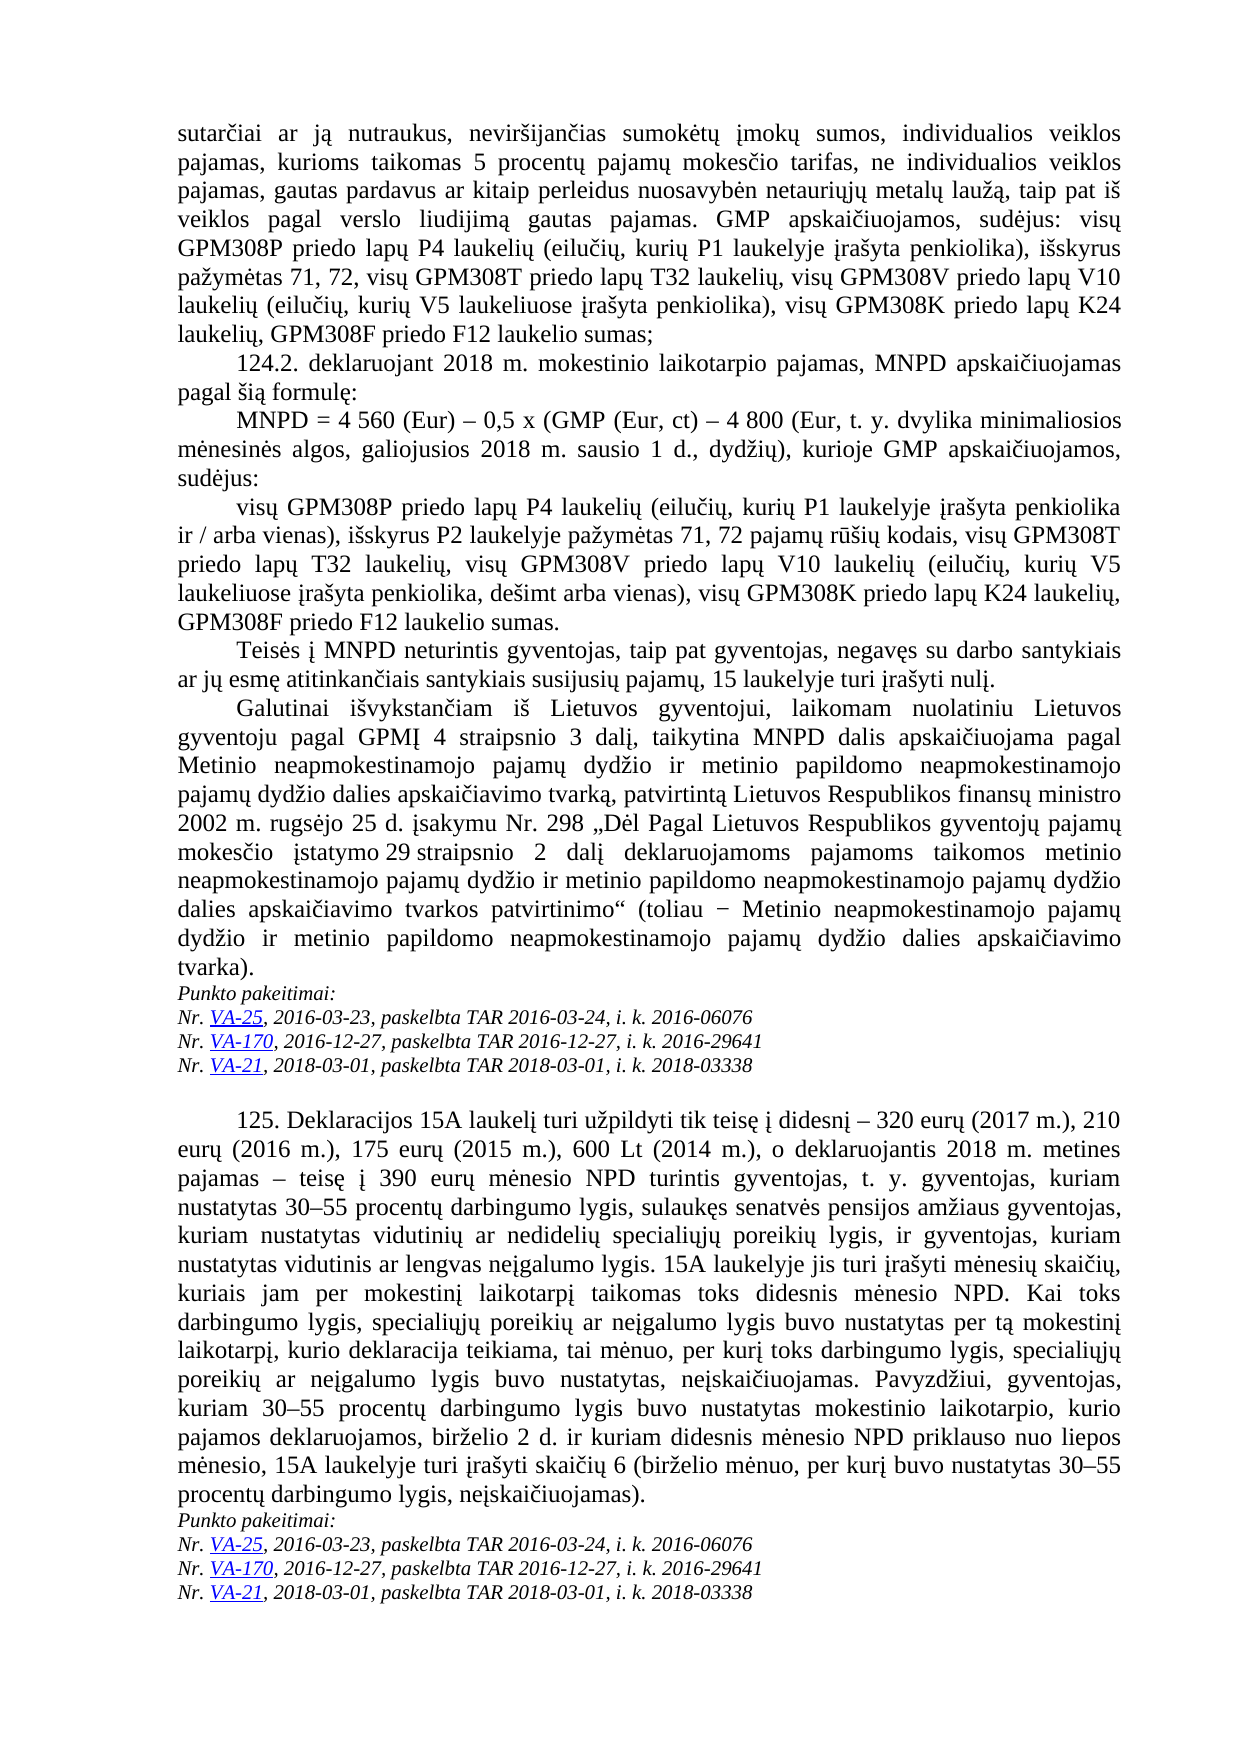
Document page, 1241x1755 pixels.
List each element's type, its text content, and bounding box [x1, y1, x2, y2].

text 124.2. deklaruojant 2018 m. mokestinio laikotarpio pajamas, MNPD apskaičiuojamas pagal šią formulę: [177, 348, 1122, 406]
text Nr. VA-21, 2018-03-01, paskelbta TAR 2018-03-01, i. k. 2018-03338 [177, 1580, 1122, 1604]
text 125. Deklaracijos 15A laukelį turi užpildyti tik teisę į didesnį – 320 eurų (2017 m.), 210 eurų (2016 m.), 175 eurų (2015 m.), 600 Lt (2014 m.), o deklaruojantis 2018 m. metines pajamas – teisę į 390 eurų mėnesio NPD turintis gyventojas, t. y. gyventojas, kuriam nustatytas 30–55 procentų darbingumo lygis, sulaukęs senatvės pensijos amžiaus gyventojas, kuriam nustatytas vidutinių ar nedidelių specialiųjų poreikių lygis, ir gyventojas, kuriam nustatytas vidutinis ar lengvas neįgalumo lygis. 15A laukelyje jis turi įrašyti mėnesių skaičių, kuriais jam per mokestinį laikotarpį taikomas toks didesnis mėnesio NPD. Kai toks darbingumo lygis, specialiųjų poreikių ar neįgalumo lygis buvo nustatytas per tą mokestinį laikotarpį, kurio deklaracija teikiama, tai mėnuo, per kurį toks darbingumo lygis, specialiųjų poreikių ar neįgalumo lygis buvo nustatytas, neįskaičiuojamas. Pavyzdžiui, gyventojas, kuriam 30–55 procentų darbingumo lygis buvo nustatytas mokestinio laikotarpio, kurio pajamos deklaruojamos, birželio 2 d. ir kuriam didesnis mėnesio NPD priklauso nuo liepos mėnesio, 15A laukelyje turi įrašyti skaičių 6 (birželio mėnuo, per kurį buvo nustatytas 30–55 procentų darbingumo lygis, neįskaičiuojamas). [177, 1106, 1122, 1508]
text Nr. VA-25, 2016-03-23, paskelbta TAR 2016-03-24, i. k. 2016-06076 [177, 1005, 1122, 1029]
text Punkto pakeitimai: [177, 981, 1122, 1005]
text visų GPM308P priedo lapų P4 laukelių (eilučių, kurių P1 laukelyje įrašyta penkiolika ir / arba vienas), išskyrus P2 laukelyje pažymėtas 71, 72 pajamų rūšių kodais, visų GPM308T priedo lapų T32 laukelių, visų GPM308V priedo lapų V10 laukelių (eilučių, kurių V5 laukeliuose įrašyta penkiolika, dešimt arba vienas), visų GPM308K priedo lapų K24 laukelių, GPM308F priedo F12 laukelio sumas. [177, 492, 1122, 636]
text Nr. VA-170, 2016-12-27, paskelbta TAR 2016-12-27, i. k. 2016-29641 [177, 1029, 1122, 1053]
text Punkto pakeitimai: [177, 1508, 1122, 1532]
text Teisės į MNPD neturintis gyventojas, taip pat gyventojas, negavęs su darbo santykiais ar jų esmę atitinkančiais santykiais susijusių pajamų, 15 laukelyje turi įrašyti nulį. [177, 636, 1122, 693]
text Nr. VA-170, 2016-12-27, paskelbta TAR 2016-12-27, i. k. 2016-29641 [177, 1556, 1122, 1580]
text Galutinai išvykstančiam iš Lietuvos gyventojui, laikomam nuolatiniu Lietuvos gyventoju pagal GPMĮ 4 straipsnio 3 dalį, taikytina MNPD dalis apskaičiuojama pagal Metinio neapmokestinamojo pajamų dydžio ir metinio papildomo neapmokestinamojo pajamų dydžio dalies apskaičiavimo tvarką, patvirtintą Lietuvos Respublikоs finansų ministro 2002 m. rugsėjo 25 d. įsakymu Nr. 298 „Dėl Pagal Lietuvos Respublikоs gyventojų pajamų mokesčio įstatymo 29 straipsnio 2 dalį deklaruojamoms pajamoms taikomos metinio neapmokestinamojo pajamų dydžio ir metinio papildomo neapmokestinamojo pajamų dydžio dalies apskaičiavimo tvarkos patvirtinimo“ (toliau − Metinio neapmokestinamojo pajamų dydžio ir metinio papildomo neapmokestinamojo pajamų dydžio dalies apskaičiavimo tvarka). [177, 693, 1122, 981]
text sutarčiai ar ją nutraukus, neviršijančias sumokėtų įmokų sumos, individualios veiklos pajamas, kurioms taikomas 5 procentų pajamų mokesčio tarifas, ne individualios veiklos pajamas, gautas pardavus ar kitaip perleidus nuosavybėn netauriųjų metalų laužą, taip pat iš veiklos pagal verslo liudijimą gautas pajamas. GMP apskaičiuojamos, sudėjus: visų GPM308P priedo lapų P4 laukelių (eilučių, kurių P1 laukelyje įrašyta penkiolika), išskyrus pažymėtas 71, 72, visų GPM308T priedo lapų T32 laukelių, visų GPM308V priedo lapų V10 laukelių (eilučių, kurių V5 laukeliuose įrašyta penkiolika), visų GPM308K priedo lapų K24 laukelių, GPM308F priedo F12 laukelio sumas; [177, 118, 1122, 348]
text Nr. VA-25, 2016-03-23, paskelbta TAR 2016-03-24, i. k. 2016-06076 [177, 1532, 1122, 1556]
text MNPD = 4 560 (Eur) – 0,5 x (GMP (Eur, ct) – 4 800 (Eur, t. y. dvylika minimaliosios mėnesinės algos, galiojusios 2018 m. sausio 1 d., dydžių), kurioje GMP apskaičiuojamos, sudėjus: [177, 406, 1122, 492]
text Nr. VA-21, 2018-03-01, paskelbta TAR 2018-03-01, i. k. 2018-03338 [177, 1053, 1122, 1077]
